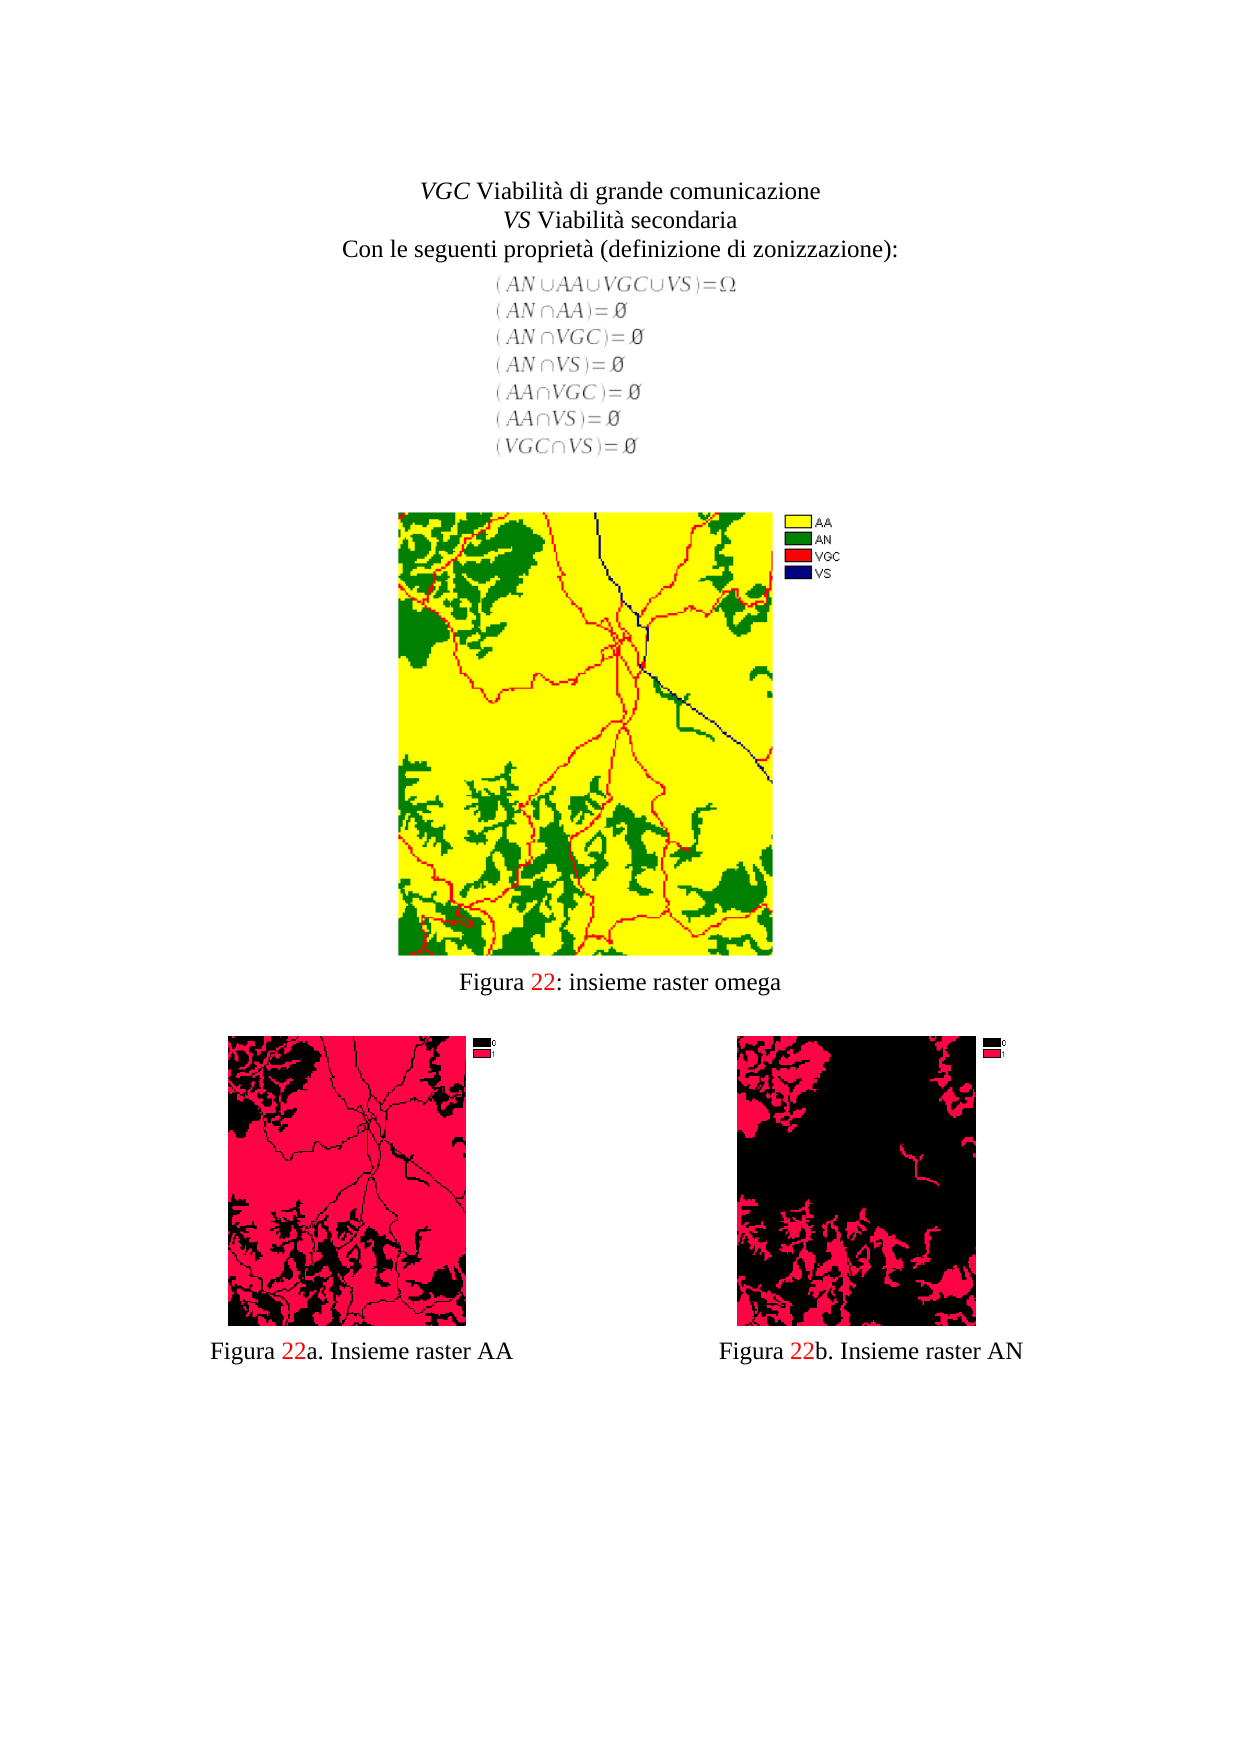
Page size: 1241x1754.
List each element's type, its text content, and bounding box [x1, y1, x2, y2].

table_header Figura 22a. Insieme raster AA [107, 1025, 616, 1394]
text Figura 22: insieme raster omega [118, 967, 1122, 996]
text VS Viabilità secondaria [118, 205, 1122, 234]
text Con le seguenti proprietà (definizione di zonizzazione): [118, 234, 1122, 263]
table_header Figura 22b. Insieme raster AN [616, 1025, 1125, 1394]
text VGC Viabilità di grande comunicazione [118, 176, 1122, 205]
